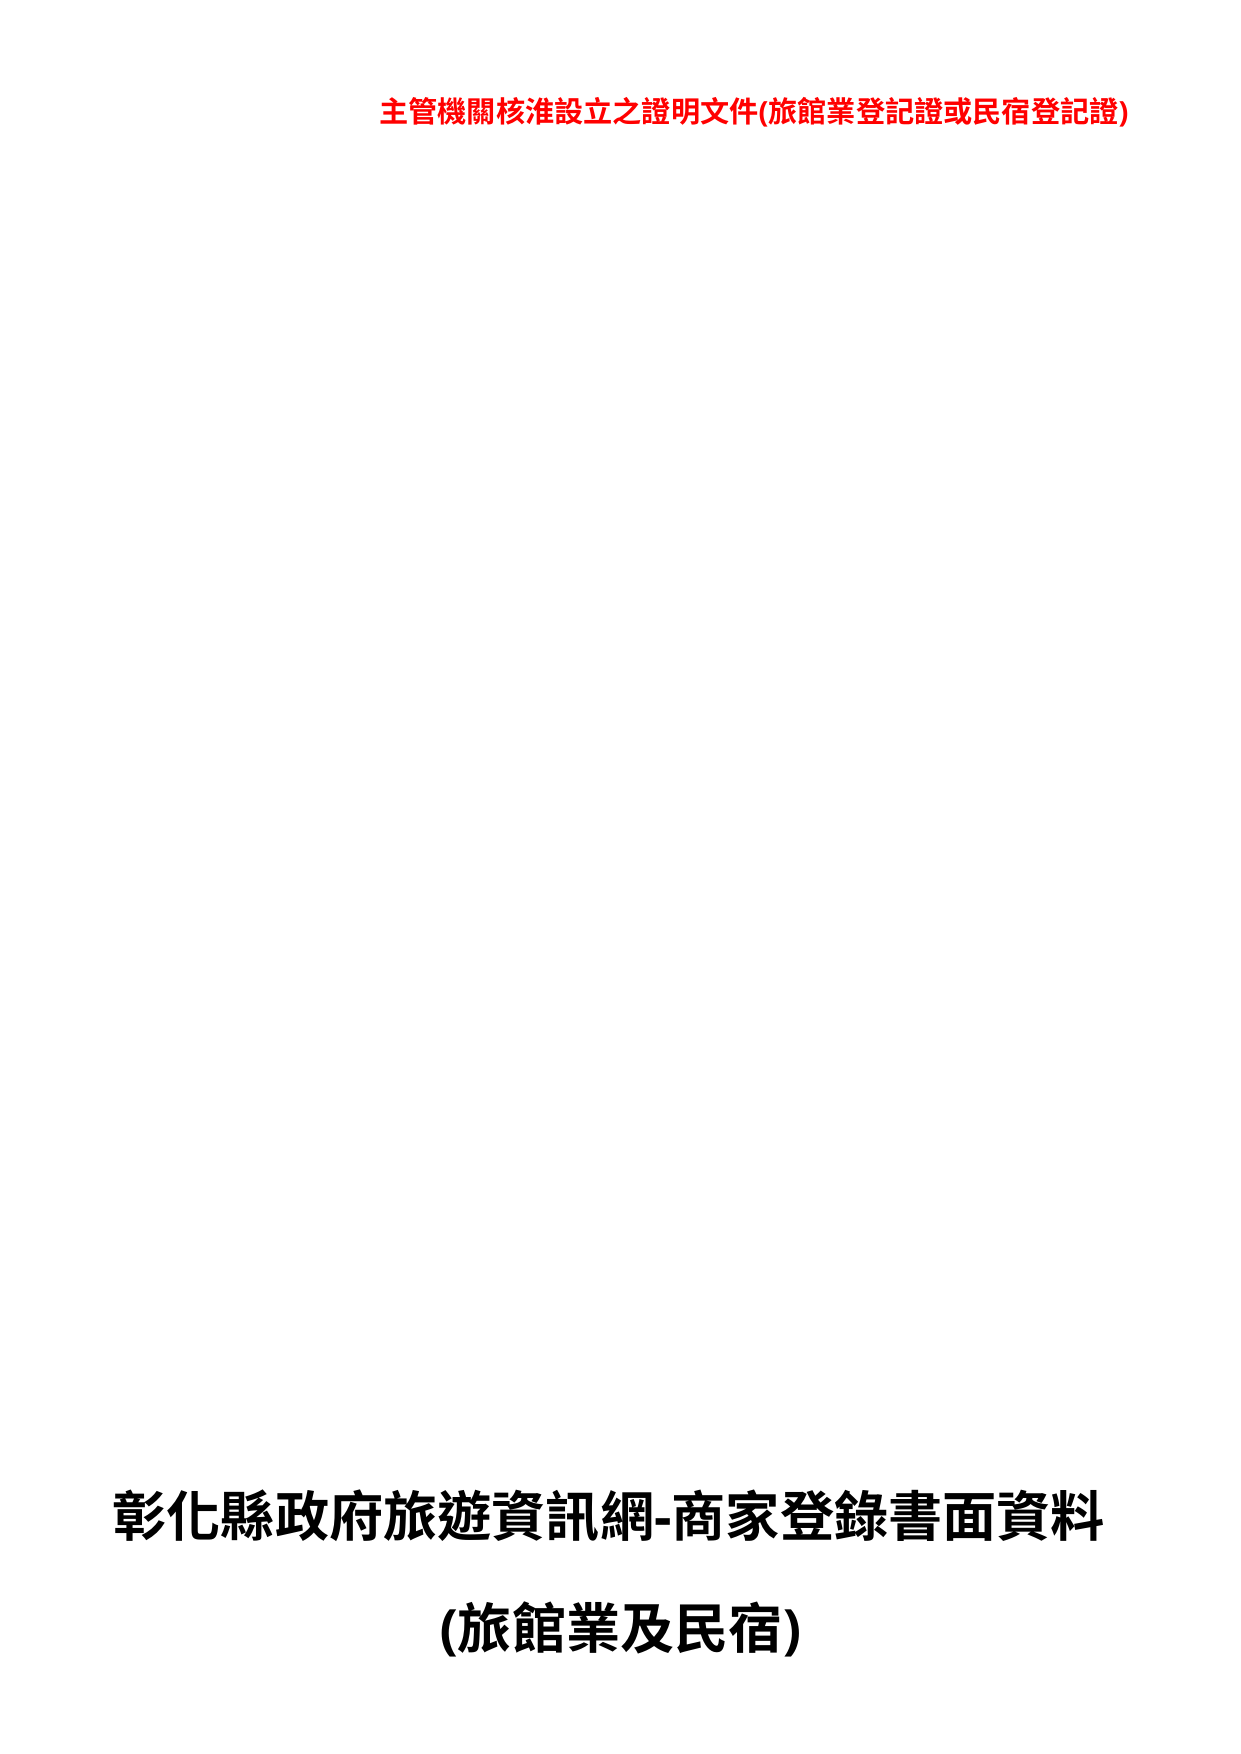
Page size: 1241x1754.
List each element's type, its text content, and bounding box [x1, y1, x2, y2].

text 彰化縣政府旅遊資訊網-商家登錄書面資料 [112, 1456, 1128, 1569]
text (旅館業及民宿) [112, 1569, 1128, 1681]
